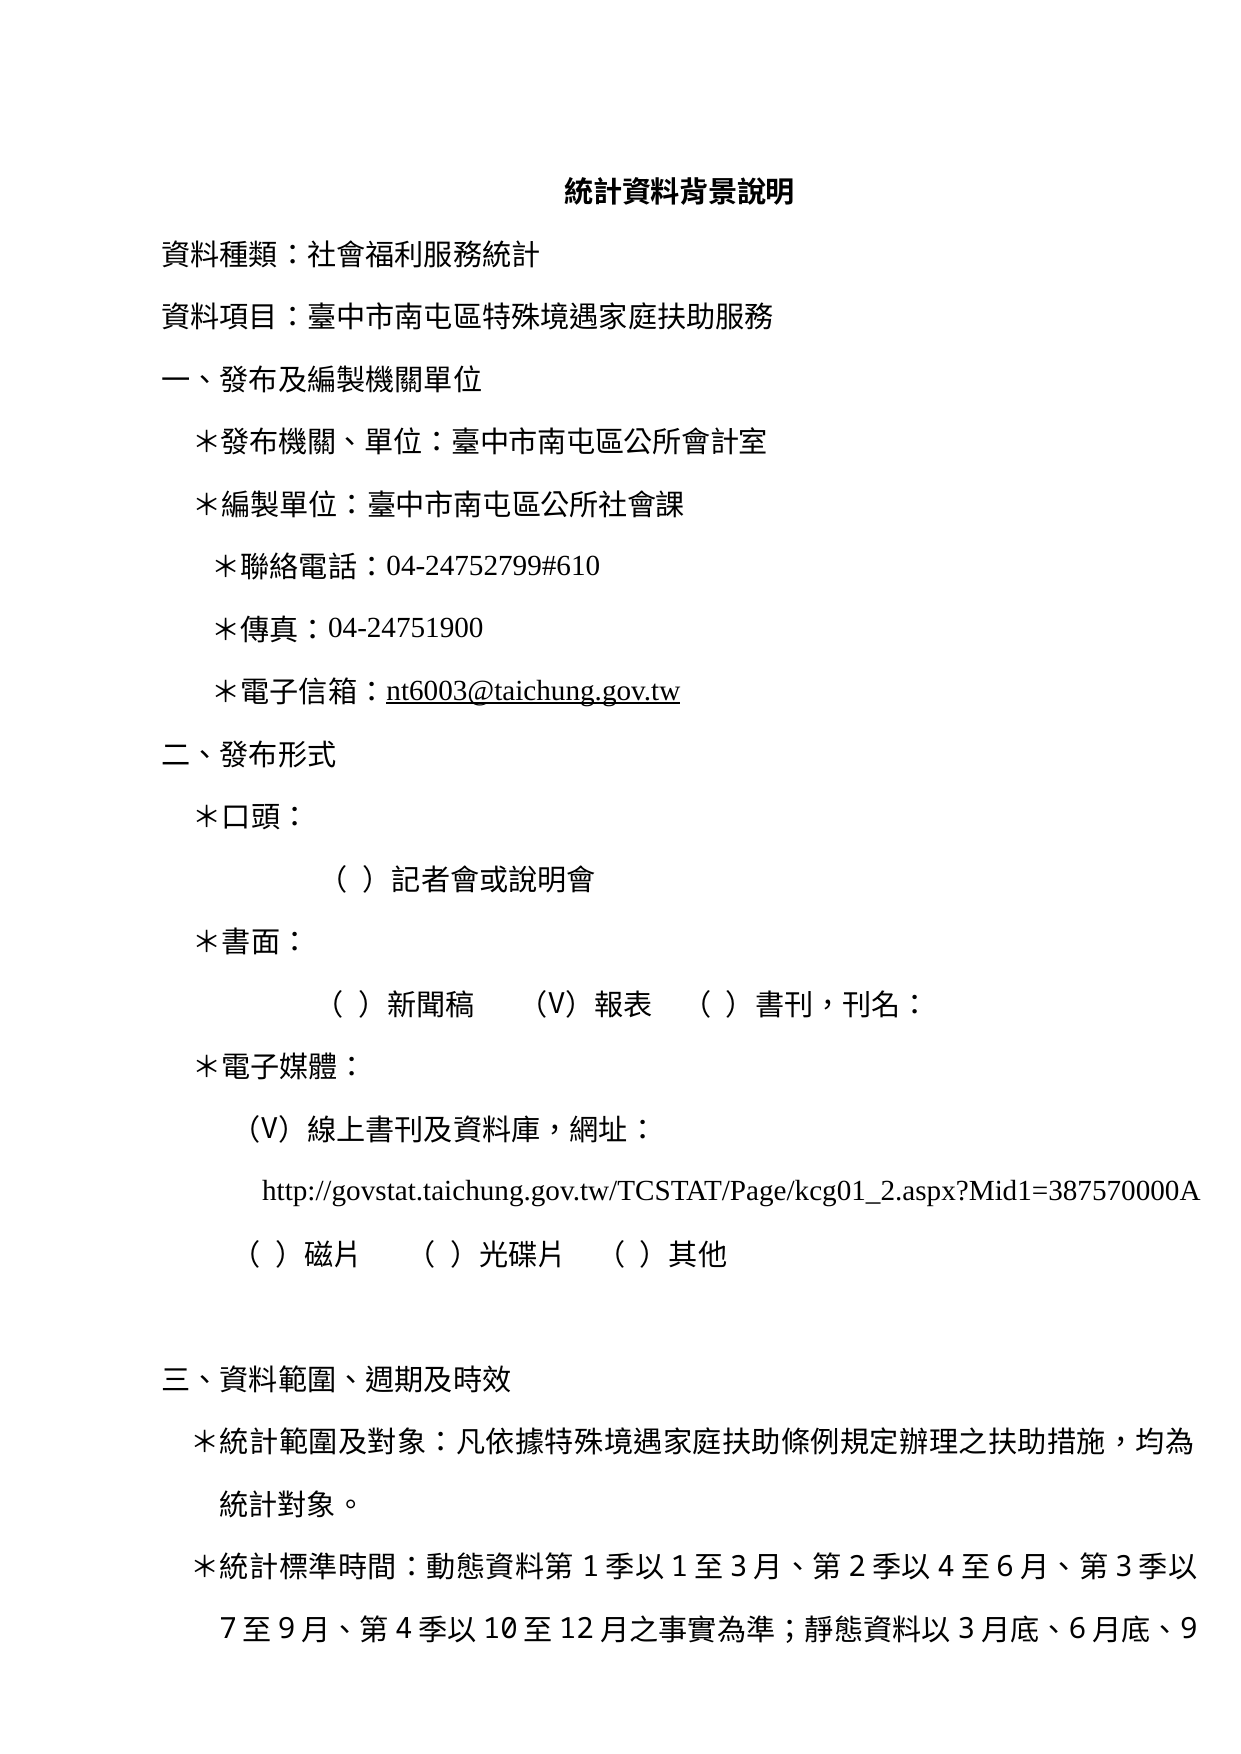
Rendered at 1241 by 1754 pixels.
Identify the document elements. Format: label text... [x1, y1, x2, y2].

table_header 統計資料背景說明 資料種類：社會福利服務統計 資料項目：臺中市南屯區特殊境遇家庭扶助服務 一、發布及編製機關單位 ＊發布機關、單位：臺中市南屯區公所會計室 ＊編製單位：臺中市南屯區公所社會課 ＊聯絡電話：04-24752799#610 ＊傳真：04-24751900 ＊電子信箱：nt6003@taichung.gov.tw 二、發布形式 口頭： （ ）記者會或說明會 書面： （ ）新聞稿 （V）報表 （ ）書刊，刊名： ＊電子媒體： （V）線上書刊及資料庫，網址： http://govstat.taichung.gov.tw/TCSTAT/Page/kcg01_2.aspx?Mid1=387570000A （ ）磁片 （ ）光碟片 （ ）其他 三、資料範圍、週期及時效 ＊統計範圍及對象：凡依據特殊境遇家庭扶助條例規定辦理之扶助措施，均為統計對象。 ＊統計標準時間：動態資料第1季以1至3月、第2季以4至6月、第3季以7至9月、第4季以10至12月之事實為準；靜態資料以3月底、6月底、9 [150, 148, 1209, 1648]
